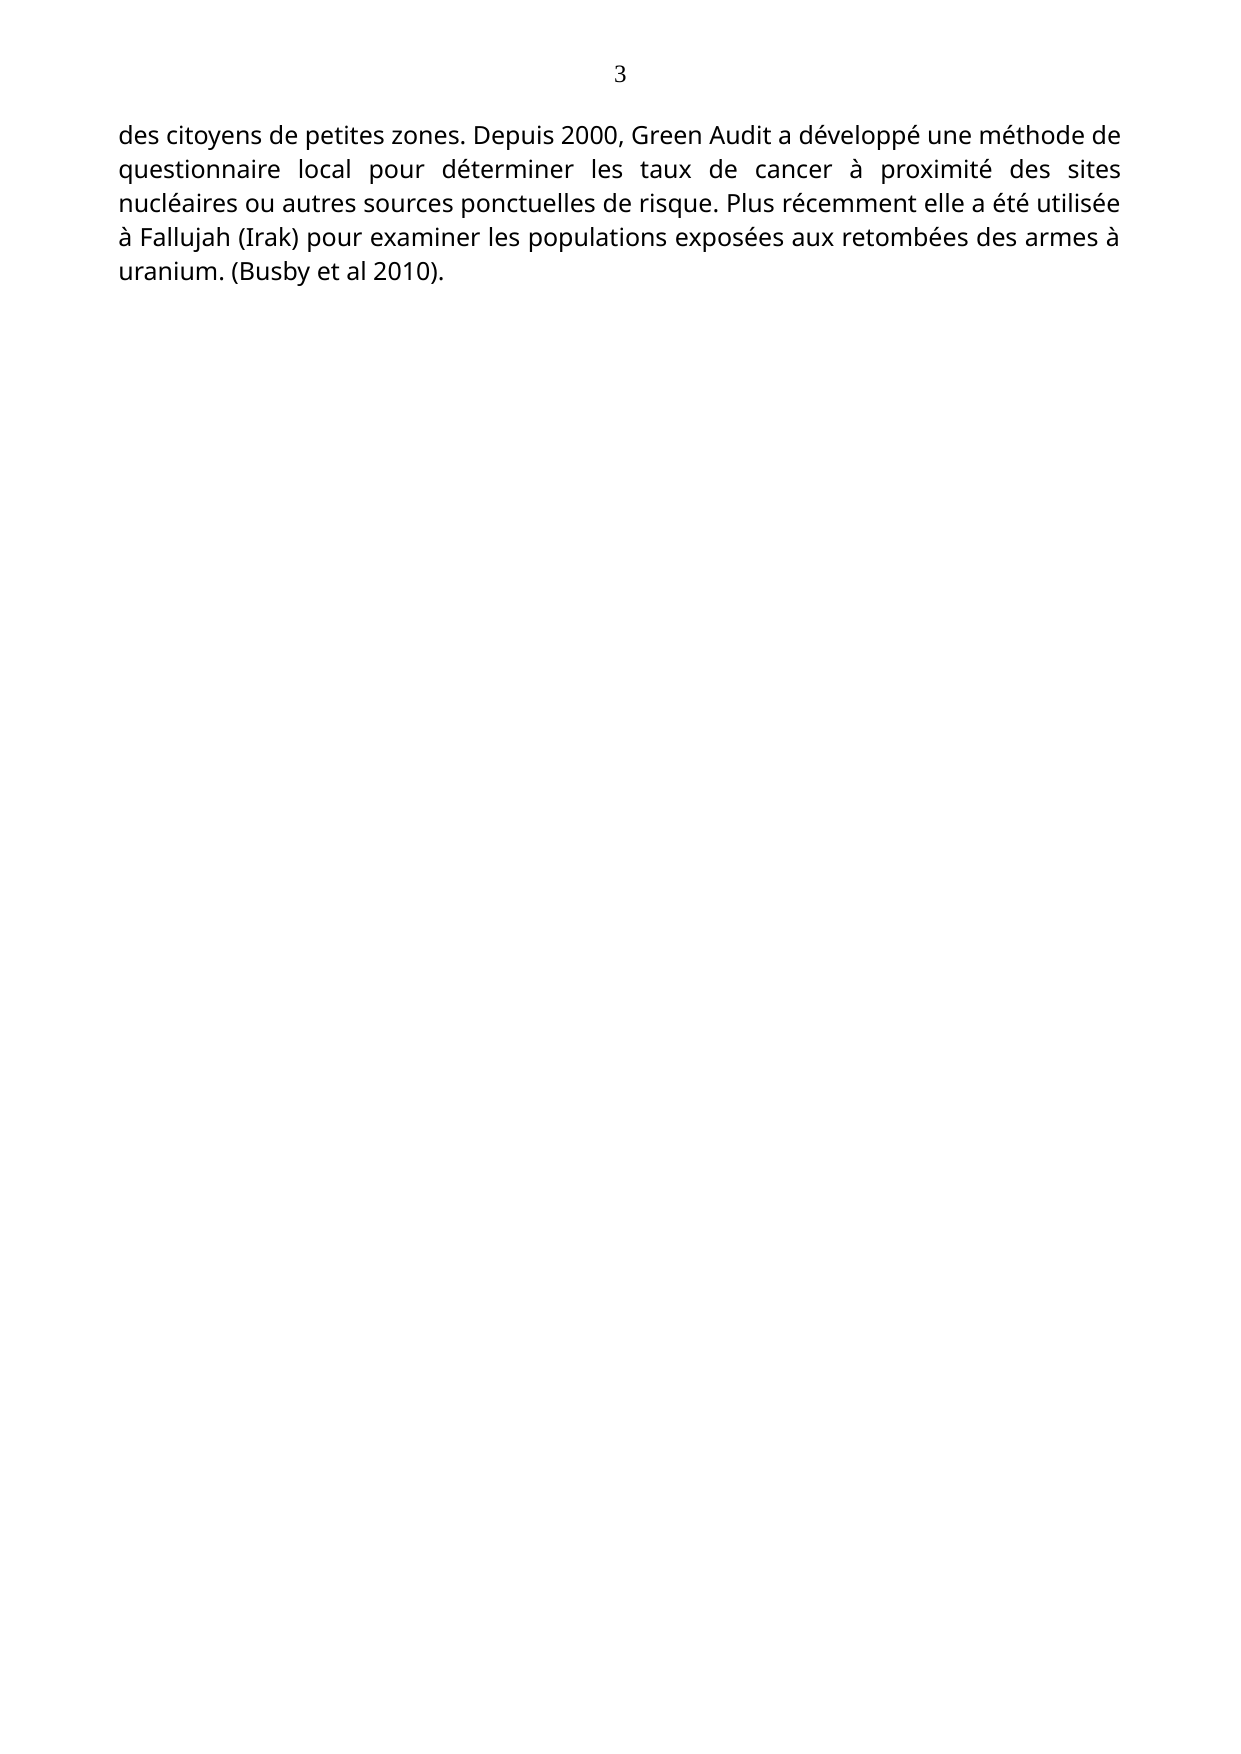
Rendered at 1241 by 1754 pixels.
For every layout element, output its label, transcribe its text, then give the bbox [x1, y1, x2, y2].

text des citoyens de petites zones. Depuis 2000, Green Audit a développé une méthode de questionnaire local pour déterminer les taux de cancer à proximité des sites nucléaires ou autres sources ponctuelles de risque. Plus récemment elle a été utilisée à Fallujah (Irak) pour examiner les populations exposées aux retombées des armes à uranium. (Busby et al 2010). [118, 117, 1122, 288]
